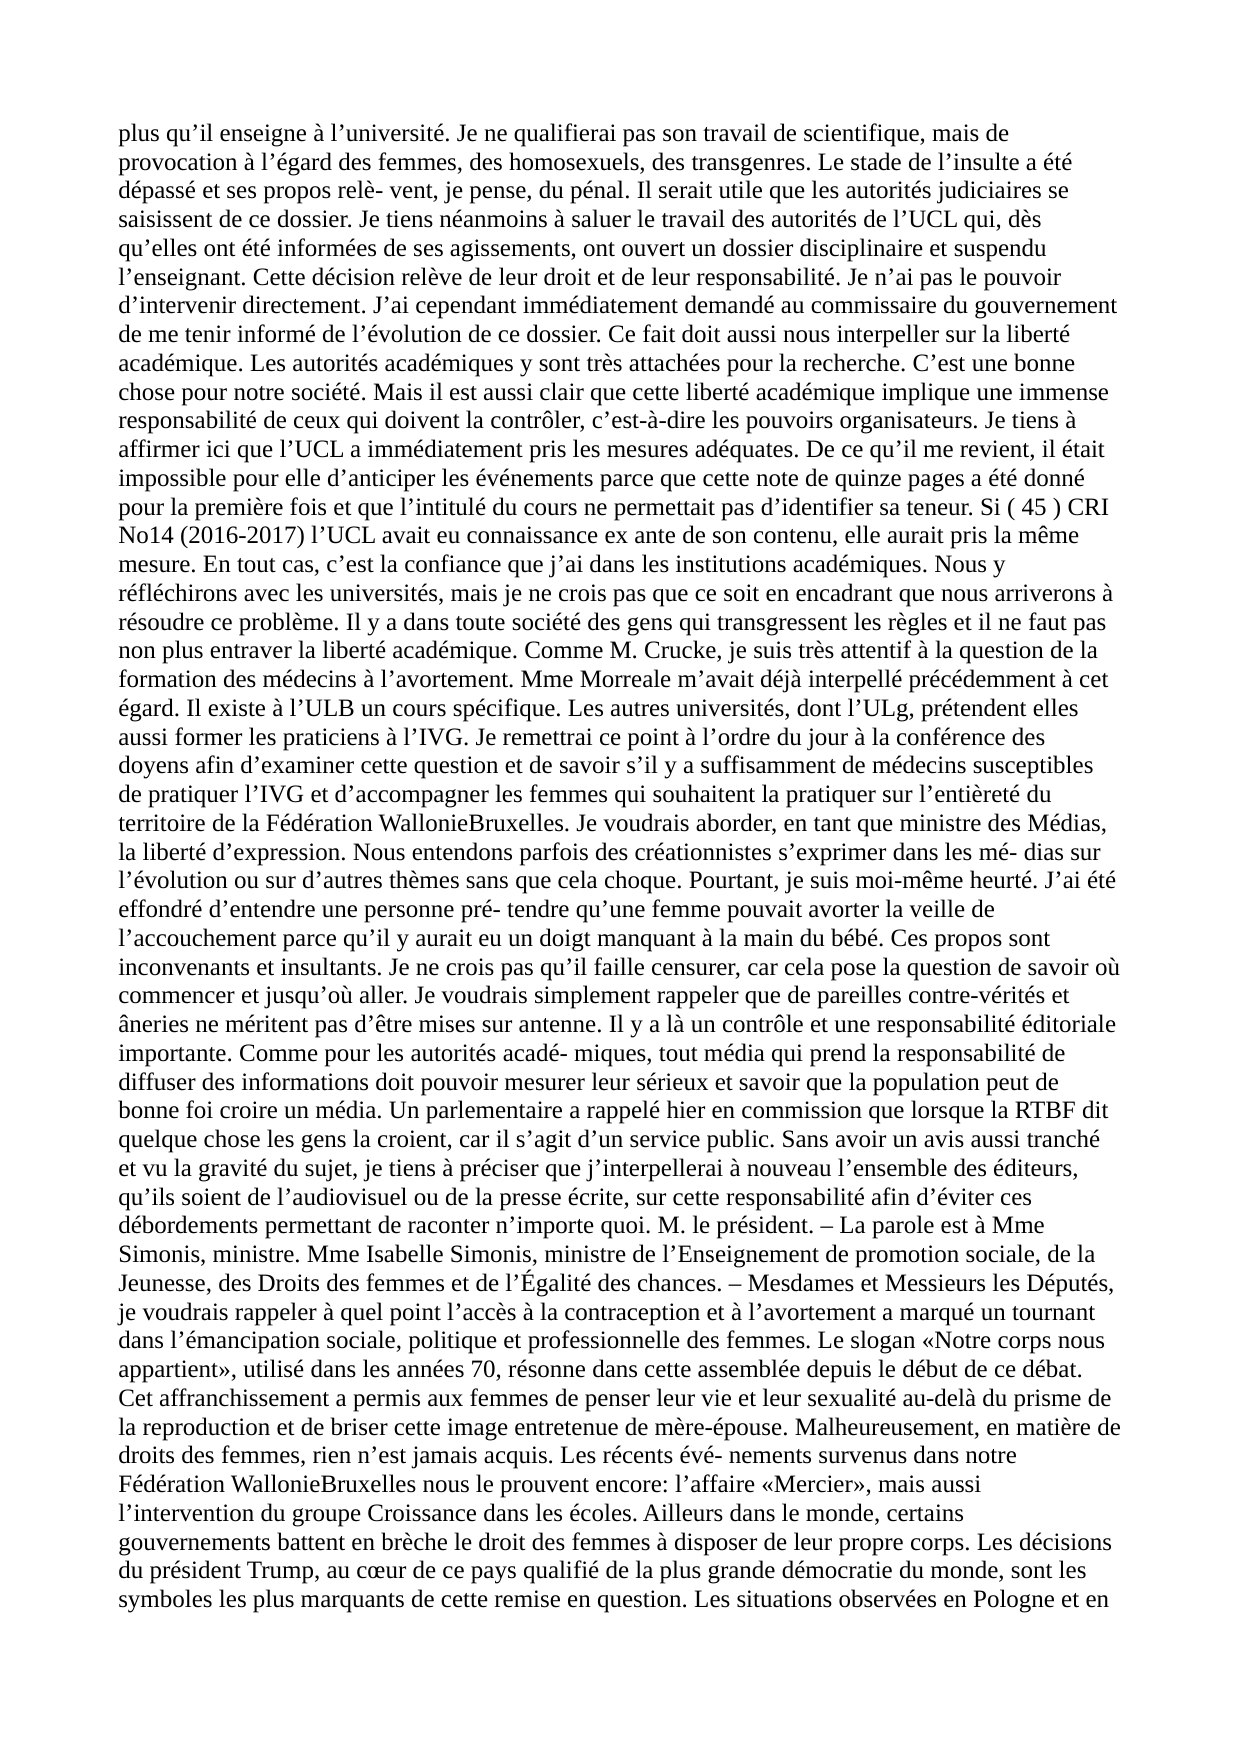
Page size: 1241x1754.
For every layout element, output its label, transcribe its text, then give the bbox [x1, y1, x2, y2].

text plus qu’il enseigne à l’université. Je ne qualifierai pas son travail de scientifique, mais de provocation à l’égard des femmes, des homosexuels, des transgenres. Le stade de l’insulte a été dépassé et ses propos relè- vent, je pense, du pénal. Il serait utile que les autorités judiciaires se saisissent de ce dossier. Je tiens néanmoins à saluer le travail des autorités de l’UCL qui, dès qu’elles ont été informées de ses agissements, ont ouvert un dossier disciplinaire et suspendu l’enseignant. Cette décision relève de leur droit et de leur responsabilité. Je n’ai pas le pouvoir d’intervenir directement. J’ai cependant immédiatement demandé au commissaire du gouvernement de me tenir informé de l’évolution de ce dossier. Ce fait doit aussi nous interpeller sur la liberté académique. Les autorités académiques y sont très attachées pour la recherche. C’est une bonne chose pour notre société. Mais il est aussi clair que cette liberté académique implique une immense responsabilité de ceux qui doivent la contrôler, c’est-à-dire les pouvoirs organisateurs. Je tiens à affirmer ici que l’UCL a immédiatement pris les mesures adéquates. De ce qu’il me revient, il était impossible pour elle d’anticiper les événements parce que cette note de quinze pages a été donné pour la première fois et que l’intitulé du cours ne permettait pas d’identifier sa teneur. Si ( 45 ) CRI No14 (2016-2017) l’UCL avait eu connaissance ex ante de son contenu, elle aurait pris la même mesure. En tout cas, c’est la confiance que j’ai dans les institutions académiques. Nous y réfléchirons avec les universités, mais je ne crois pas que ce soit en encadrant que nous arriverons à résoudre ce problème. Il y a dans toute société des gens qui transgressent les règles et il ne faut pas non plus entraver la liberté académique. Comme M. Crucke, je suis très attentif à la question de la formation des médecins à l’avortement. Mme Morreale m’avait déjà interpellé précédemment à cet égard. Il existe à l’ULB un cours spécifique. Les autres universités, dont l’ULg, prétendent elles aussi former les praticiens à l’IVG. Je remettrai ce point à l’ordre du jour à la conférence des doyens afin d’examiner cette question et de savoir s’il y a suffisamment de médecins susceptibles de pratiquer l’IVG et d’accompagner les femmes qui souhaitent la pratiquer sur l’entièreté du territoire de la Fédération WallonieBruxelles. Je voudrais aborder, en tant que ministre des Médias, la liberté d’expression. Nous entendons parfois des créationnistes s’exprimer dans les mé- dias sur l’évolution ou sur d’autres thèmes sans que cela choque. Pourtant, je suis moi-même heurté. J’ai été effondré d’entendre une personne pré- tendre qu’une femme pouvait avorter la veille de l’accouchement parce qu’il y aurait eu un doigt manquant à la main du bébé. Ces propos sont inconvenants et insultants. Je ne crois pas qu’il faille censurer, car cela pose la question de savoir où commencer et jusqu’où aller. Je voudrais simplement rappeler que de pareilles contre-vérités et âneries ne méritent pas d’être mises sur antenne. Il y a là un contrôle et une responsabilité éditoriale importante. Comme pour les autorités acadé- miques, tout média qui prend la responsabilité de diffuser des informations doit pouvoir mesurer leur sérieux et savoir que la population peut de bonne foi croire un média. Un parlementaire a rappelé hier en commission que lorsque la RTBF dit quelque chose les gens la croient, car il s’agit d’un service public. Sans avoir un avis aussi tranché et vu la gravité du sujet, je tiens à préciser que j’interpellerai à nouveau l’ensemble des éditeurs, qu’ils soient de l’audiovisuel ou de la presse écrite, sur cette responsabilité afin d’éviter ces débordements permettant de raconter n’importe quoi. M. le président. – La parole est à Mme Simonis, ministre. Mme Isabelle Simonis, ministre de l’Enseignement de promotion sociale, de la Jeunesse, des Droits des femmes et de l’Égalité des chances. – Mesdames et Messieurs les Députés, je voudrais rappeler à quel point l’accès à la contraception et à l’avortement a marqué un tournant dans l’émancipation sociale, politique et professionnelle des femmes. Le slogan «Notre corps nous appartient», utilisé dans les années 70, résonne dans cette assemblée depuis le début de ce débat. Cet affranchissement a permis aux femmes de penser leur vie et leur sexualité au-delà du prisme de la reproduction et de briser cette image entretenue de mère-épouse. Malheureusement, en matière de droits des femmes, rien n’est jamais acquis. Les récents évé- nements survenus dans notre Fédération WallonieBruxelles nous le prouvent encore: l’affaire «Mercier», mais aussi l’intervention du groupe Croissance dans les écoles. Ailleurs dans le monde, certains gouvernements battent en brèche le droit des femmes à disposer de leur propre corps. Les décisions du président Trump, au cœur de ce pays qualifié de la plus grande démocratie du monde, sont les symboles les plus marquants de cette remise en question. Les situations observées en Pologne et en [118, 118, 1122, 1613]
